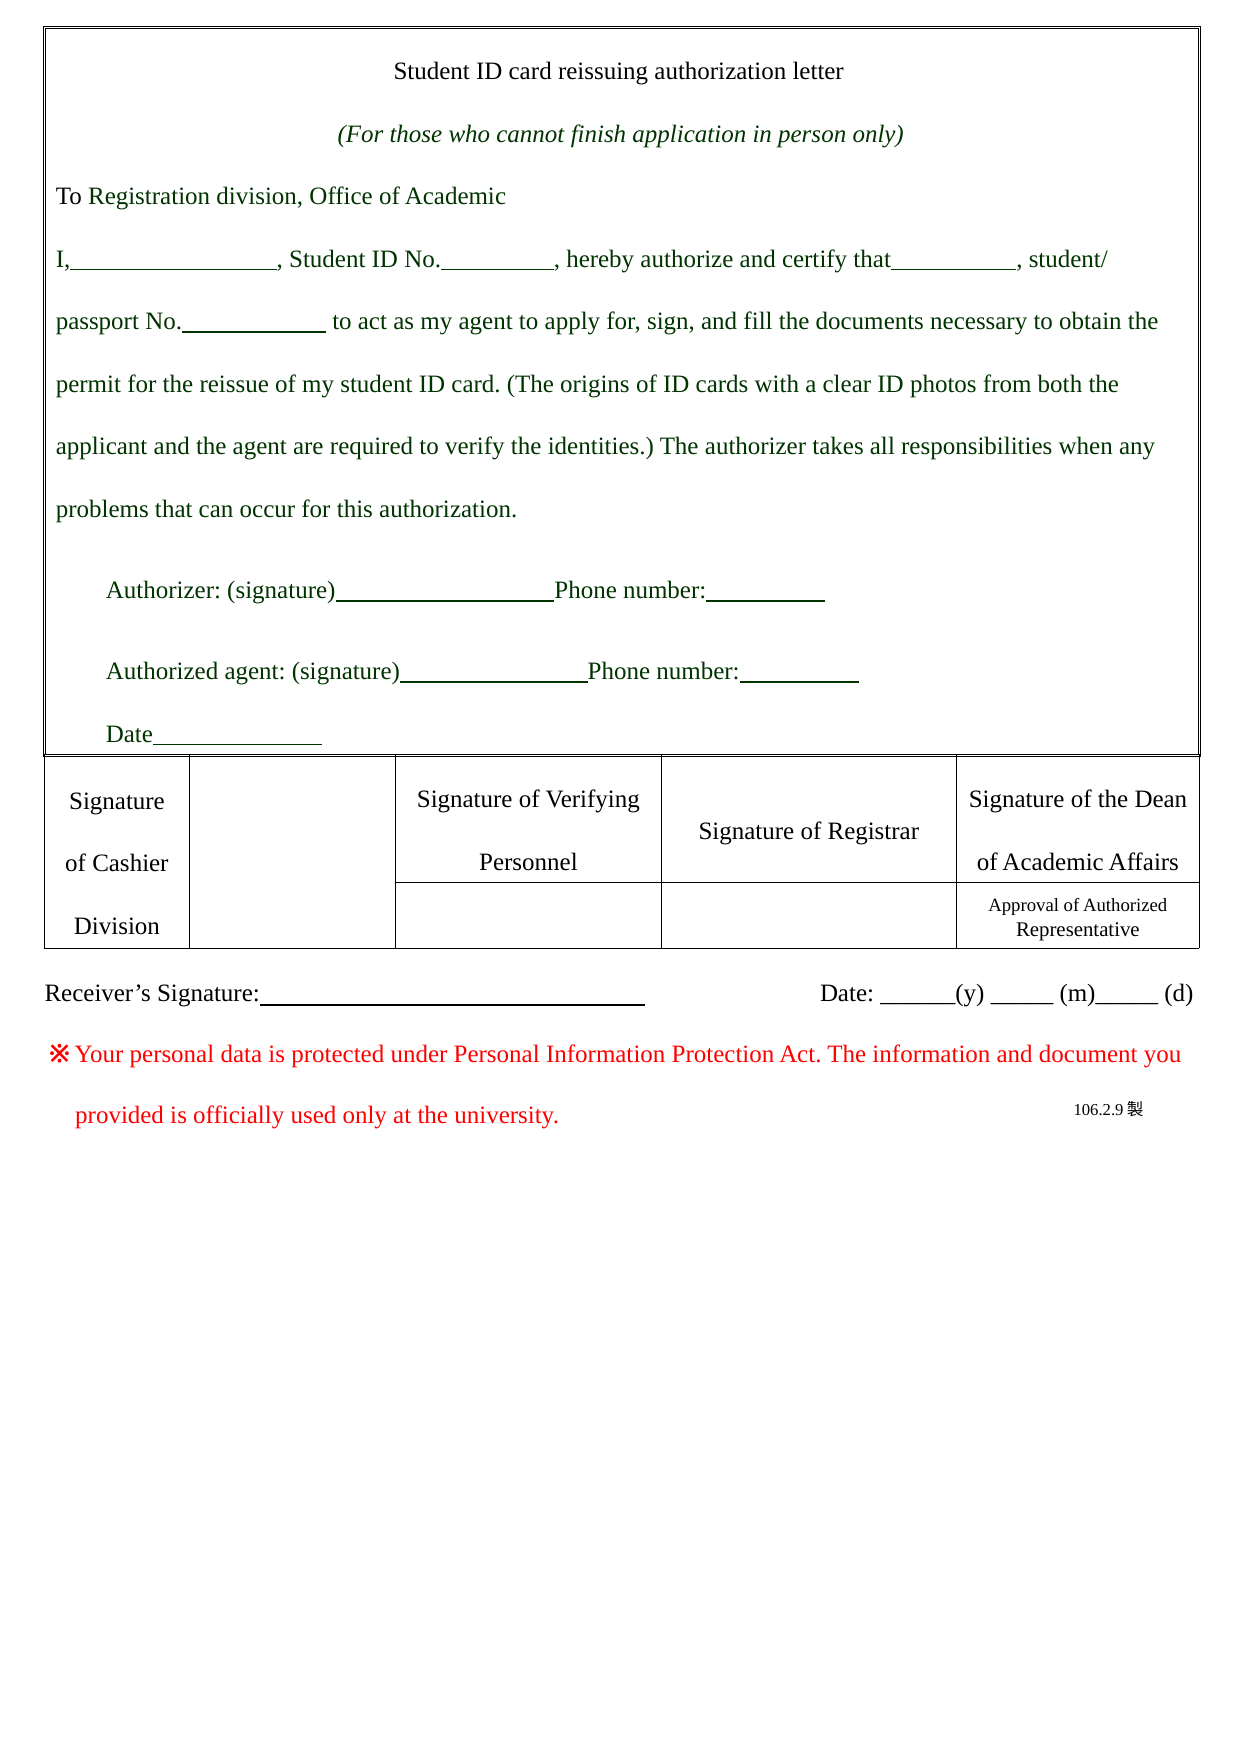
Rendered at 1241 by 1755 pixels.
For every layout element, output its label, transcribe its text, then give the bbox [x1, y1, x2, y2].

table_cell [662, 883, 956, 948]
text ※Your personal data is protected under Personal Information Protection Act. The information and document you provided is officially used only at the university. [44, 1011, 1196, 1136]
text [1058, 1092, 1181, 1135]
text Receiver’s Signature: Date: ______(y) _____ (m)_____ (d) [44, 949, 1196, 1011]
text 106.2.9製 [1073, 1099, 1166, 1120]
table_cell [190, 757, 395, 948]
table_cell Signature of Cashier Division [45, 757, 189, 948]
table_cell Signature of Registrar [662, 757, 956, 882]
table_cell Signature of Verifying Personnel [396, 757, 661, 882]
table_cell Approval of Authorized Representative [957, 883, 1199, 948]
table_cell [396, 883, 661, 948]
table_cell Student ID card reissuing authorization letter (For those who cannot finish application in person only) To Registration division, Office of Academic I, , Student ID No. , hereby authorize and certify that , student/ passport No. to act as my agent to apply for, sign, and fill the documents necessary to obtain the permit for the reissue of my student ID card. (The origins of ID cards with a clear ID photos from both the applicant and the agent are required to verify the identities.) The authorizer takes all responsibilities when any problems that can occur for this authorization. Authorizer: (signature) Phone number: Authorized agent: (signature) Phone number: Date [46, 29, 1198, 754]
table_cell Signature of the Dean of Academic Affairs [957, 757, 1199, 882]
